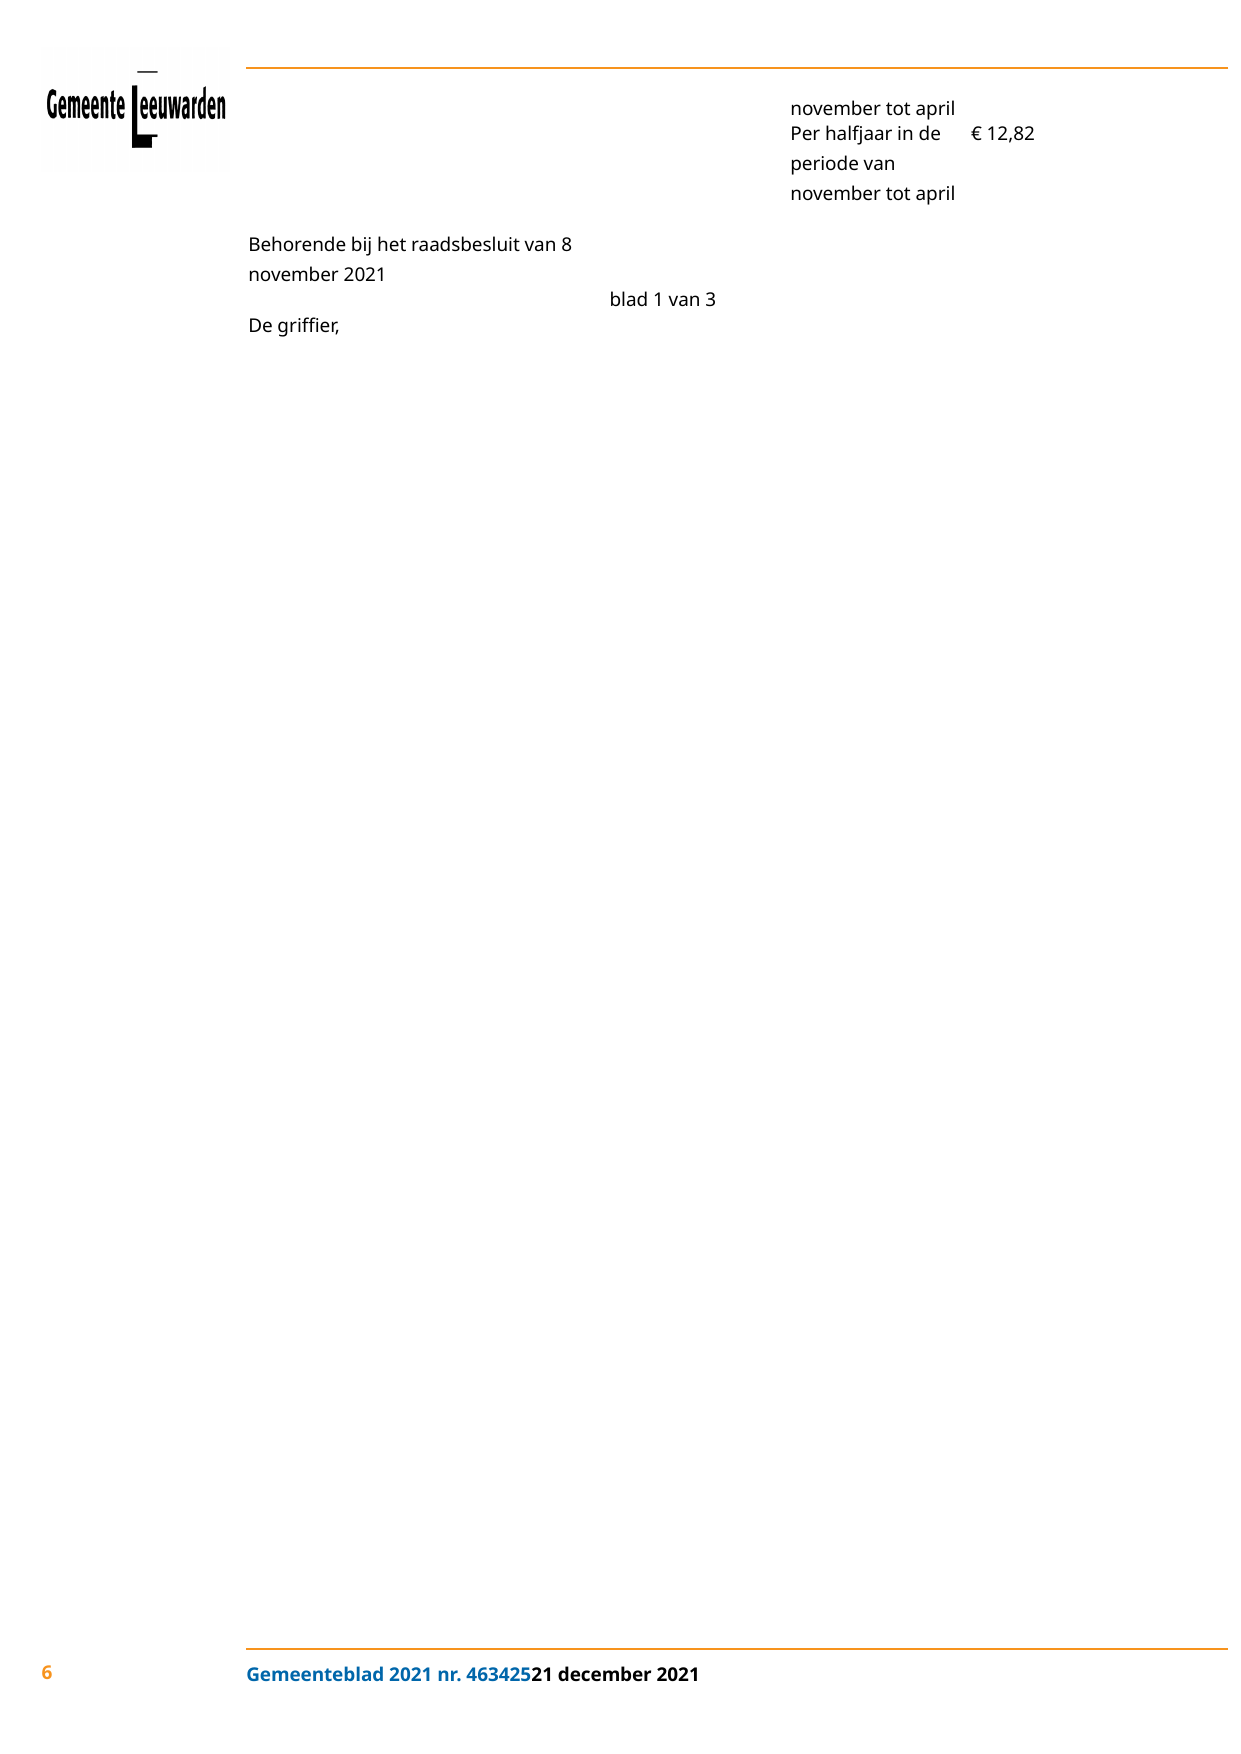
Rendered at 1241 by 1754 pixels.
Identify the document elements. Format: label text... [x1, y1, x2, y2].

table_cell [248, 205, 429, 231]
table_cell [790, 286, 971, 312]
table_cell [609, 205, 790, 231]
table_cell [971, 312, 1152, 338]
table_cell € 12,82 [971, 121, 1152, 205]
table_cell [248, 286, 429, 312]
table_cell [609, 95, 790, 205]
picture [41, 47, 231, 172]
table_cell [609, 231, 790, 286]
table_cell Behorende bij het raadsbesluit van 8 november 2021 [248, 231, 609, 286]
table_cell [971, 205, 1152, 231]
table_cell [971, 286, 1152, 312]
table_cell Per halfjaar in de periode van november tot april [790, 121, 971, 205]
table_cell [790, 312, 971, 338]
table_cell [790, 205, 971, 231]
table_cell [429, 312, 609, 338]
table_cell [971, 95, 1152, 121]
table_cell [429, 205, 609, 231]
table_cell blad 1 van 3 [609, 286, 790, 312]
table_cell [429, 95, 609, 205]
table_cell [429, 286, 609, 312]
table_cell november tot april [790, 95, 971, 121]
table_cell [790, 231, 971, 286]
table_cell [248, 95, 429, 205]
table_cell De griffier, [248, 312, 429, 338]
table_cell [609, 312, 790, 338]
table_cell [971, 231, 1152, 286]
